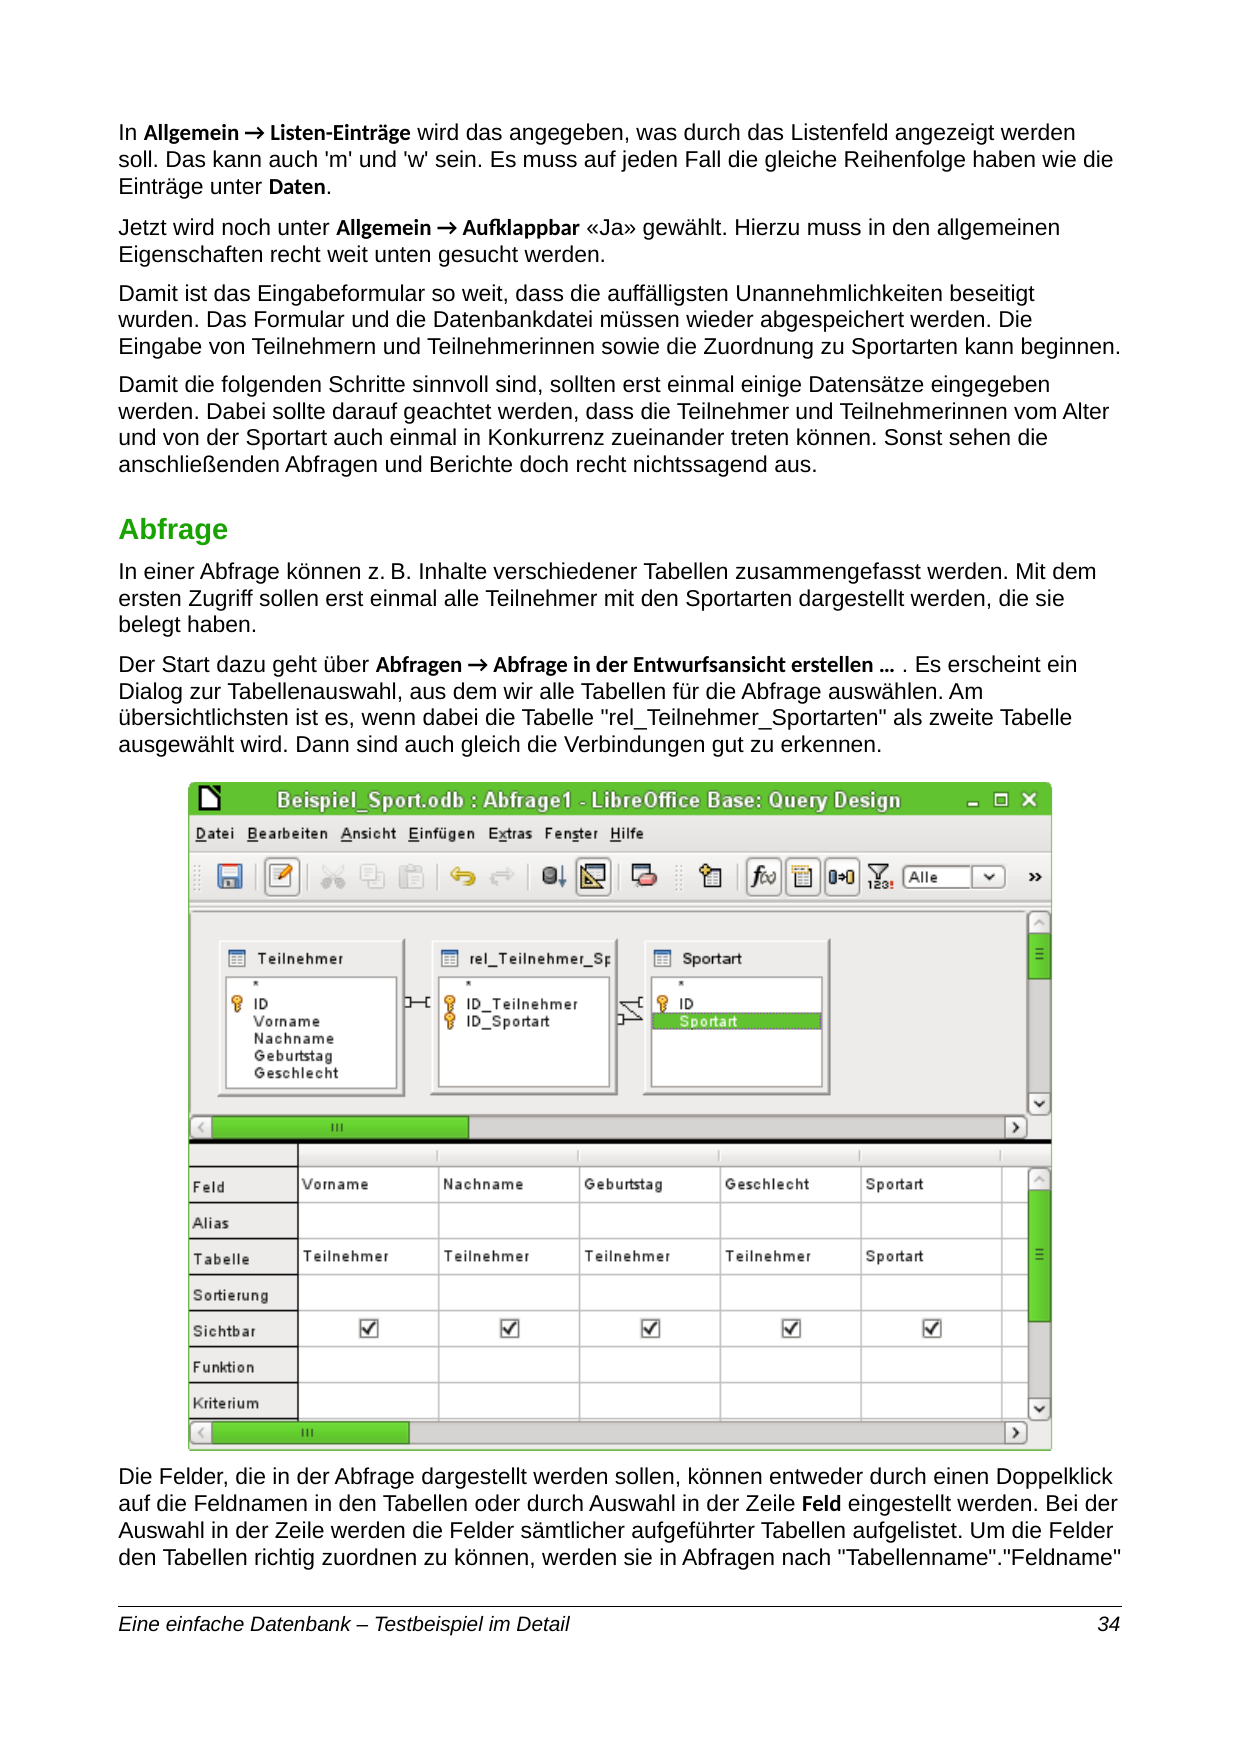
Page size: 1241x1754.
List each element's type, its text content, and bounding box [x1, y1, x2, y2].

text In Allgemein → Listen-Einträge wird das angegeben, was durch das Listenfeld angezeigt werden soll. Das kann auch 'm' und 'w' sein. Es muss auf jeden Fall die gleiche Reihenfolge haben wie die Einträge unter Daten. [118, 118, 1122, 201]
text Damit die folgenden Schritte sinnvoll sind, sollten erst einmal einige Datensätze eingegeben werden. Dabei sollte darauf geachtet werden, dass die Teilnehmer und Teilnehmerinnen vom Alter und von der Sportart auch einmal in Konkurrenz zueinander treten können. Sonst sehen die anschließenden Abfragen und Berichte doch recht nichtssagend aus. [118, 371, 1122, 477]
text Jetzt wird noch unter Allgemein → Aufklappbar «Ja» gewählt. Hierzu muss in den allgemeinen Eigenschaften recht weit unten gesucht werden. [118, 213, 1122, 267]
text Damit ist das Eingabeformular so weit, dass die auffälligsten Unannehmlichkeiten beseitigt wurden. Das Formular und die Datenbankdatei müssen wieder abgespeichert werden. Die Eingabe von Teilnehmern und Teilnehmerinnen sowie die Zuordnung zu Sportarten kann beginnen. [118, 280, 1122, 359]
text Die Felder, die in der Abfrage dargestellt werden sollen, können entweder durch einen Doppelklick auf die Feldnamen in den Tabellen oder durch Auswahl in der Zeile Feld eingestellt werden. Bei der Auswahl in der Zeile werden die Felder sämtlicher aufgeführter Tabellen aufgelistet. Um die Felder den Tabellen richtig zuordnen zu können, werden sie in Abfragen nach "Tabellenname"."Feldname" [118, 1463, 1122, 1570]
subtitle Abfrage [118, 512, 1122, 546]
picture [188, 782, 1053, 1451]
text Der Start dazu geht über Abfragen → Abfrage in der Entwurfsansicht erstellen … . Es erscheint ein Dialog zur Tabellenauswahl, aus dem wir alle Tabellen für die Abfrage auswählen. Am übersichtlichsten ist es, wenn dabei die Tabelle "rel_Teilnehmer_Sportarten" als zweite Tabelle ausgewählt wird. Dann sind auch gleich die Verbindungen gut zu erkennen. [118, 650, 1122, 757]
text In einer Abfrage können z. B. Inhalte verschiedener Tabellen zusammengefasst werden. Mit dem ersten Zugriff sollen erst einmal alle Teilnehmer mit den Sportarten dargestellt werden, die sie belegt haben. [118, 558, 1122, 637]
